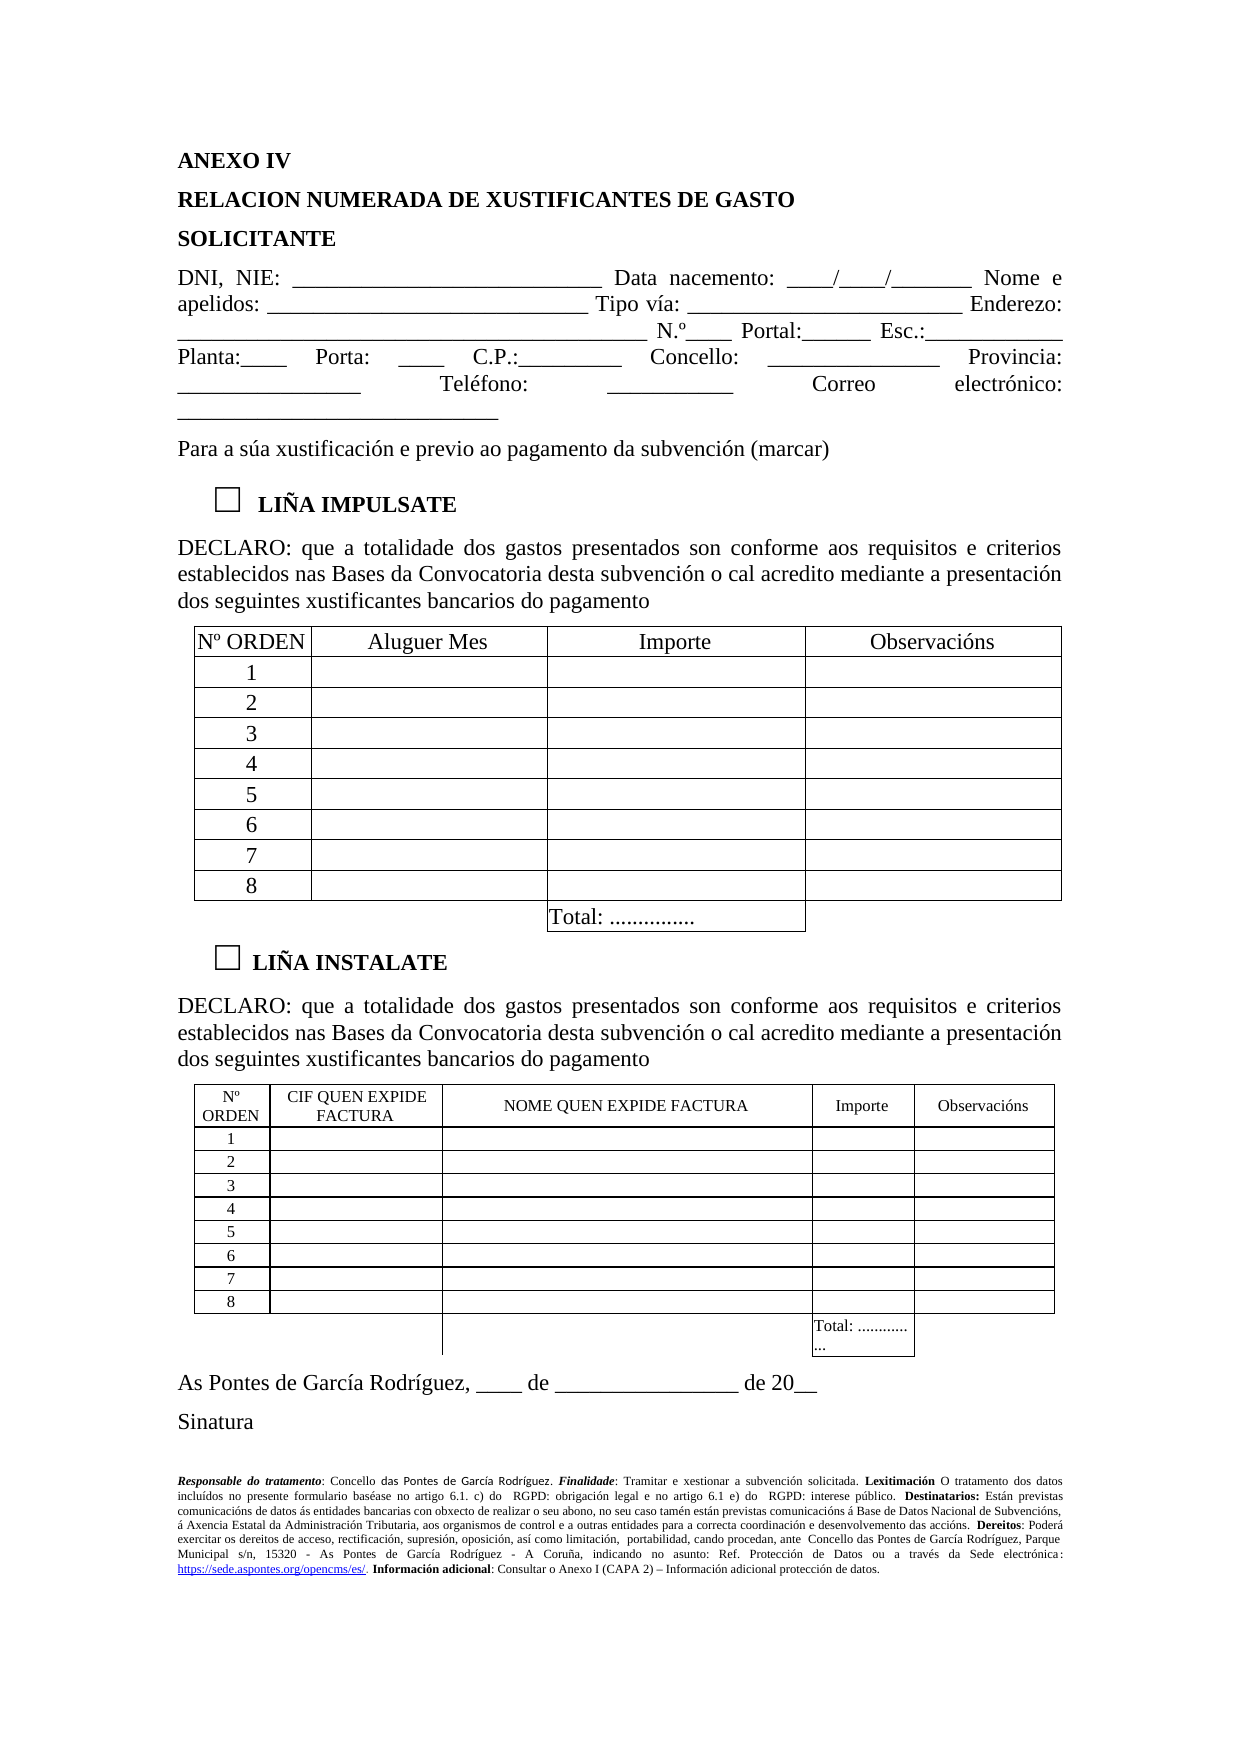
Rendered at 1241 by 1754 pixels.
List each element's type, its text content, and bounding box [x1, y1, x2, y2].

table_cell [813, 1244, 914, 1266]
table_cell [271, 1174, 442, 1196]
table_cell 4 [195, 749, 311, 778]
table_cell [915, 1291, 1054, 1313]
table_cell [915, 1221, 1054, 1243]
table_cell [548, 718, 805, 748]
table_header CIF QUEN EXPIDE FACTURA [271, 1085, 442, 1126]
table_cell [271, 1128, 442, 1150]
table_cell [271, 1244, 442, 1266]
table_cell [806, 688, 1061, 717]
table_cell [271, 1291, 442, 1313]
table_cell [548, 657, 805, 687]
table_cell [443, 1314, 812, 1356]
table_cell Total: ............... [813, 1314, 914, 1356]
table_cell [813, 1291, 914, 1313]
table_cell [915, 1244, 1054, 1266]
text As Pontes de García Rodríguez, ____ de ________________ de 20__ [177, 1369, 1063, 1395]
text DECLARO: que a totalidade dos gastos presentados son conforme aos requisitos e criterios establecidos nas Bases da Convocatoria desta subvención o cal acredito mediante a presentación dos seguintes xustificantes bancarios do pagamento [177, 992, 1063, 1071]
table_header Nº ORDEN [195, 627, 311, 656]
table_cell 6 [195, 1244, 269, 1266]
table_cell 5 [195, 1221, 269, 1243]
table_cell 4 [195, 1198, 269, 1220]
table_header Observacións [806, 627, 1061, 656]
table_cell [443, 1268, 812, 1290]
table_cell 7 [195, 1268, 269, 1290]
table_cell [813, 1151, 914, 1173]
table_cell [312, 779, 547, 809]
table_cell [915, 1174, 1054, 1196]
table_header Observacións [915, 1085, 1054, 1126]
text DECLARO: que a totalidade dos gastos presentados son conforme aos requisitos e criterios establecidos nas Bases da Convocatoria desta subvención o cal acredito mediante a presentación dos seguintes xustificantes bancarios do pagamento [177, 534, 1063, 613]
table_cell 1 [195, 1128, 269, 1150]
table_cell [813, 1221, 914, 1243]
table_cell [548, 871, 805, 900]
table_cell [443, 1198, 812, 1220]
table_cell 2 [195, 688, 311, 717]
table_cell [312, 840, 547, 870]
table_cell [443, 1151, 812, 1173]
table_cell [915, 1198, 1054, 1220]
table_cell [194, 1314, 443, 1356]
table_cell [548, 840, 805, 870]
table_cell [443, 1174, 812, 1196]
table_cell [915, 1151, 1054, 1173]
table_cell [312, 688, 547, 717]
table_cell [548, 810, 805, 839]
table_cell 7 [195, 840, 311, 870]
text Sinatura [177, 1408, 1063, 1434]
table_cell [548, 688, 805, 717]
table_cell [312, 871, 547, 900]
table_cell [312, 718, 547, 748]
table_cell 1 [195, 657, 311, 687]
table_cell [813, 1128, 914, 1150]
table_cell [806, 901, 1062, 931]
list LIÑA IMPULSATE [215, 474, 1063, 522]
table_cell 3 [195, 718, 311, 748]
table_cell [915, 1268, 1054, 1290]
table_cell [271, 1151, 442, 1173]
table_cell [915, 1314, 1054, 1356]
table_cell [443, 1221, 812, 1243]
table_cell [271, 1198, 442, 1220]
text ANEXO IV [177, 148, 1063, 174]
table_cell [806, 810, 1061, 839]
table_cell [813, 1268, 914, 1290]
list LIÑA INSTALATE [215, 932, 1063, 980]
table_cell 5 [195, 779, 311, 809]
table_cell [806, 657, 1061, 687]
table_cell [271, 1268, 442, 1290]
table_cell Total: ............... [548, 901, 805, 931]
table_cell [806, 871, 1061, 900]
table_cell [194, 901, 547, 931]
table_cell 6 [195, 810, 311, 839]
table_cell [806, 718, 1061, 748]
table_cell [813, 1198, 914, 1220]
table_cell [548, 749, 805, 778]
table_cell [443, 1244, 812, 1266]
table_cell [312, 810, 547, 839]
text Para a súa xustificación e previo ao pagamento da subvención (marcar) [177, 435, 1063, 461]
table_cell [312, 657, 547, 687]
table_cell 8 [195, 871, 311, 900]
table_header Importe [813, 1085, 914, 1126]
table_cell [443, 1291, 812, 1313]
table_cell [548, 779, 805, 809]
text RELACION NUMERADA DE XUSTIFICANTES DE GASTO [177, 186, 1063, 213]
table_cell [806, 840, 1061, 870]
table_cell [806, 779, 1061, 809]
table_cell [915, 1128, 1054, 1150]
table_cell [806, 749, 1061, 778]
text Responsable do tratamento: Concello das Pontes de García Rodríguez. Finalidade: Tramitar e xestionar a subvención solicitada. Lexitimación O tratamento dos datos incluídos no presente formulario baséase no artigo 6.1. c) do RGPD: obrigación legal e no artigo 6.1 e) do RGPD: interese público. Destinatarios: Están previstas comunicacións de datos ás entidades bancarias con obxecto de realizar o seu abono, no seu caso tamén están previstas comunicacións á Base de Datos Nacional de Subvencións, á Axencia Estatal da Administración Tributaria, aos organismos de control e a outras entidades para a correcta coordinación e desenvolvemento das accións. Dereitos: Poderá exercitar os dereitos de acceso, rectificación, supresión, oposición, así como limitación, portabilidad, cando procedan, ante Concello das Pontes de García Rodríguez, Parque Municipal s/n, 15320 - As Pontes de García Rodríguez - A Coruña, indicando no asunto: Ref. Protección de Datos ou a través da Sede electrónica: https://sede.aspontes.org/opencms/es/. Información adicional: Consultar o Anexo I (CAPA 2) – Información adicional protección de datos. [177, 1474, 1063, 1576]
table_cell 2 [195, 1151, 269, 1173]
table_cell [271, 1221, 442, 1243]
table_header Aluguer Mes [312, 627, 547, 656]
table_cell [312, 749, 547, 778]
table_cell 8 [195, 1291, 269, 1313]
table_cell 3 [195, 1174, 269, 1196]
text SOLICITANTE [177, 225, 1063, 252]
table_cell [813, 1174, 914, 1196]
table_cell [443, 1128, 812, 1150]
table_header Importe [548, 627, 805, 656]
table_header NOME QUEN EXPIDE FACTURA [443, 1085, 812, 1126]
table_header Nº ORDEN [195, 1085, 269, 1126]
text DNI, NIE: ___________________________ Data nacemento: ____/____/_______ Nome e apelidos: ____________________________ Tipo vía: ________________________ Enderezo: _________________________________________ N.º____ Portal:______ Esc.:____________ Planta:____ Porta: ____ C.P.:_________ Concello: _______________ Provincia: ________________ Teléfono: ___________ Correo electrónico: ____________________________ [177, 264, 1063, 422]
